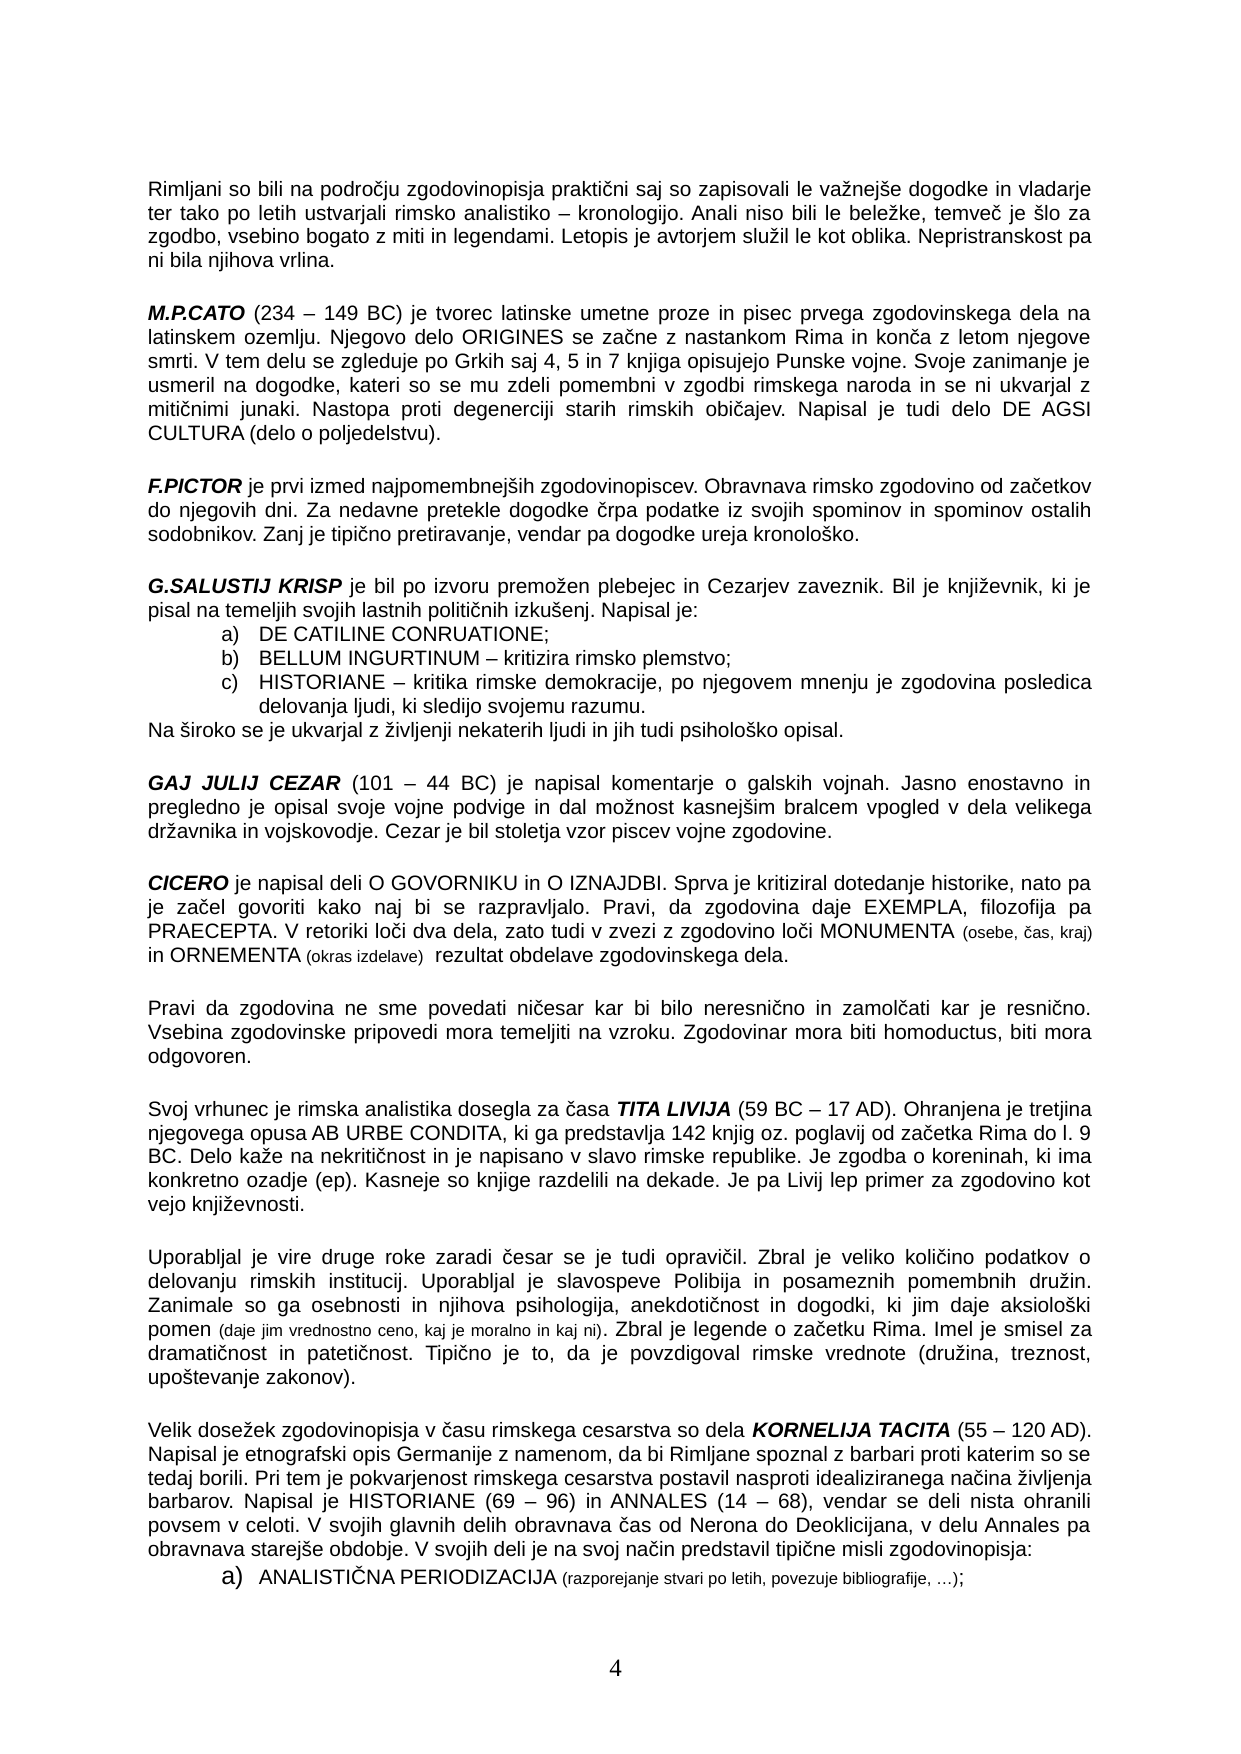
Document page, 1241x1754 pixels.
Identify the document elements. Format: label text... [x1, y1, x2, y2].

list ANALISTIČNA PERIODIZACIJA (razporejanje stvari po letih, povezuje bibliografije, …); [221, 1561, 1093, 1590]
text Svoj vrhunec je rimska analistika dosegla za časa TITA LIVIJA (59 BC – 17 AD). Ohranjena je tretjina njegovega opusa AB URBE CONDITA, ki ga predstavlja 142 knjig oz. poglavij od začetka Rima do l. 9 BC. Delo kaže na nekritičnost in je napisano v slavo rimske republike. Je zgodba o koreninah, ki ima konkretno ozadje (ep). Kasneje so knjige razdelili na dekade. Je pa Livij lep primer za zgodovino kot vejo književnosti. [148, 1096, 1093, 1216]
text G.SALUSTIJ KRISP je bil po izvoru premožen plebejec in Cezarjev zaveznik. Bil je književnik, ki je pisal na temeljih svojih lastnih političnih izkušenj. Napisal je: [148, 574, 1093, 622]
list HISTORIANE – kritika rimske demokracije, po njegovem mnenju je zgodovina posledica delovanja ljudi, ki sledijo svojemu razumu. [221, 670, 1093, 718]
text Rimljani so bili na področju zgodovinopisja praktični saj so zapisovali le važnejše dogodke in vladarje ter tako po letih ustvarjali rimsko analistiko – kronologijo. Anali niso bili le beležke, temveč je šlo za zgodbo, vsebino bogato z miti in legendami. Letopis je avtorjem služil le kot oblika. Nepristranskost pa ni bila njihova vrlina. [148, 176, 1093, 272]
text Uporabljal je vire druge roke zaradi česar se je tudi opravičil. Zbral je veliko količino podatkov o delovanju rimskih institucij. Uporabljal je slavospeve Polibija in posameznih pomembnih družin. Zanimale so ga osebnosti in njihova psihologija, anekdotičnost in dogodki, ki jim daje aksiološki pomen (daje jim vrednostno ceno, kaj je moralno in kaj ni). Zbral je legende o začetku Rima. Imel je smisel za dramatičnost in patetičnost. Tipično je to, da je povzdigoval rimske vrednote (družina, treznost, upoštevanje zakonov). [148, 1245, 1093, 1389]
text Na široko se je ukvarjal z življenji nekaterih ljudi in jih tudi psihološko opisal. [148, 718, 1093, 742]
text F.PICTOR je prvi izmed najpomembnejših zgodovinopiscev. Obravnava rimsko zgodovino od začetkov do njegovih dni. Za nedavne pretekle dogodke črpa podatke iz svojih spominov in spominov ostalih sodobnikov. Zanj je tipično pretiravanje, vendar pa dogodke ureja kronološko. [148, 473, 1093, 545]
list BELLUM INGURTINUM – kritizira rimsko plemstvo; [221, 646, 1093, 670]
text Velik dosežek zgodovinopisja v času rimskega cesarstva so dela KORNELIJA TACITA (55 – 120 AD). Napisal je etnografski opis Germanije z namenom, da bi Rimljane spoznal z barbari proti katerim so se tedaj borili. Pri tem je pokvarjenost rimskega cesarstva postavil nasproti idealiziranega načina življenja barbarov. Napisal je HISTORIANE (69 – 96) in ANNALES (14 – 68), vendar se deli nista ohranili povsem v celoti. V svojih glavnih delih obravnava čas od Nerona do Deoklicijana, v delu Annales pa obravnava starejše obdobje. V svojih deli je na svoj način predstavil tipične misli zgodovinopisja: [148, 1417, 1093, 1561]
text GAJ JULIJ CEZAR (101 – 44 BC) je napisal komentarje o galskih vojnah. Jasno enostavno in pregledno je opisal svoje vojne podvige in dal možnost kasnejšim bralcem vpogled v dela velikega državnika in vojskovodje. Cezar je bil stoletja vzor piscev vojne zgodovine. [148, 771, 1093, 842]
text Pravi da zgodovina ne sme povedati ničesar kar bi bilo neresnično in zamolčati kar je resnično. Vsebina zgodovinske pripovedi mora temeljiti na vzroku. Zgodovinar mora biti homoductus, biti mora odgovoren. [148, 996, 1093, 1068]
text CICERO je napisal deli O GOVORNIKU in O IZNAJDBI. Sprva je kritiziral dotedanje historike, nato pa je začel govoriti kako naj bi se razpravljalo. Pravi, da zgodovina daje EXEMPLA, filozofija pa PRAECEPTA. V retoriki loči dva dela, zato tudi v zvezi z zgodovino loči MONUMENTA (osebe, čas, kraj) in ORNEMENTA (okras izdelave) rezultat obdelave zgodovinskega dela. [148, 871, 1093, 967]
list DE CATILINE CONRUATIONE; [221, 622, 1093, 646]
text M.P.CATO (234 – 149 BC) je tvorec latinske umetne proze in pisec prvega zgodovinskega dela na latinskem ozemlju. Njegovo delo ORIGINES se začne z nastankom Rima in konča z letom njegove smrti. V tem delu se zgleduje po Grkih saj 4, 5 in 7 knjiga opisujejo Punske vojne. Svoje zanimanje je usmeril na dogodke, kateri so se mu zdeli pomembni v zgodbi rimskega naroda in se ni ukvarjal z mitičnimi junaki. Nastopa proti degenerciji starih rimskih običajev. Napisal je tudi delo DE AGSI CULTURA (delo o poljedelstvu). [148, 301, 1093, 445]
